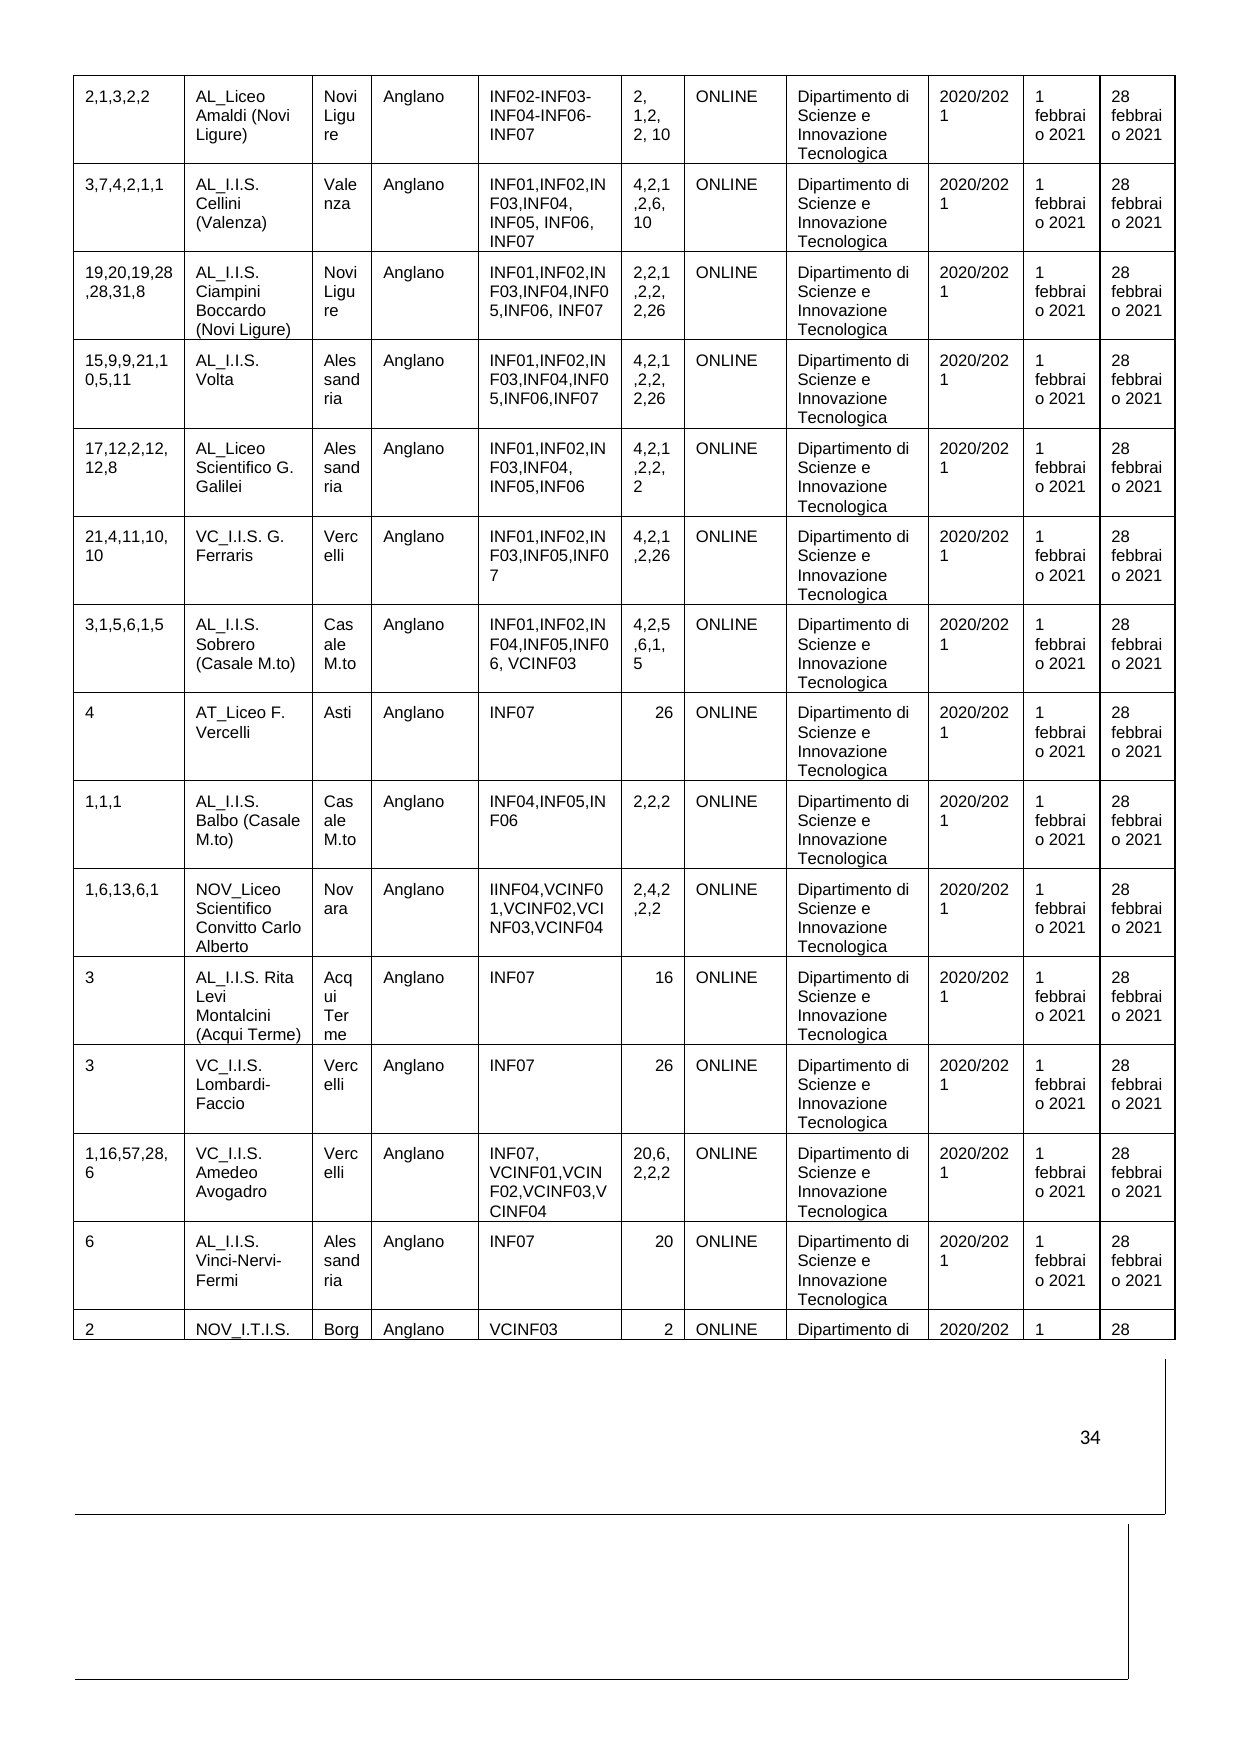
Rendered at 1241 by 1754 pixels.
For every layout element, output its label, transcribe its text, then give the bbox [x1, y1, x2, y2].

table_cell 28 [1101, 1310, 1174, 1339]
table_cell Novara [313, 869, 371, 956]
table_cell Dipartimento di Scienze e Innovazione Tecnologica [787, 869, 928, 956]
table_cell 1,1,1 [74, 781, 184, 868]
table_cell Dipartimento di Scienze e Innovazione Tecnologica [787, 429, 928, 516]
table_cell 26 [622, 693, 684, 780]
table_cell 28 febbraio 2021 [1101, 1045, 1174, 1132]
table_cell 15,9,9,21,10,5,11 [74, 340, 184, 427]
table_cell Asti [313, 693, 371, 780]
table_cell 2020/2021 [929, 693, 1023, 780]
table_cell Anglano [372, 517, 478, 604]
table_cell ONLINE [685, 605, 786, 692]
table_cell Anglano [372, 1045, 478, 1132]
table_cell Novi Ligure [313, 252, 371, 339]
table_cell 16 [622, 957, 684, 1044]
table_cell AL_I.I.S. Volta [185, 340, 312, 427]
table_cell Anglano [372, 605, 478, 692]
table_cell ONLINE [685, 1134, 786, 1221]
table_cell ONLINE [685, 164, 786, 251]
table_cell 2, 1,2, 2, 10 [622, 76, 684, 163]
table_cell Dipartimento di Scienze e Innovazione Tecnologica [787, 1222, 928, 1309]
table_cell Dipartimento di Scienze e Innovazione Tecnologica [787, 957, 928, 1044]
table_cell 2020/2021 [929, 781, 1023, 868]
table_cell AL_I.I.S. Sobrero (Casale M.to) [185, 605, 312, 692]
table_cell 20 [622, 1222, 684, 1309]
table_cell 28 febbraio 2021 [1101, 693, 1174, 780]
table_cell 1 febbraio 2021 [1024, 252, 1099, 339]
table_cell INF01,INF02,INF03,INF04, INF05, INF06, INF07 [479, 164, 621, 251]
table_cell 1 febbraio 2021 [1024, 869, 1099, 956]
table_cell 2,2,1,2,2,2,26 [622, 252, 684, 339]
table_cell 20,6,2,2,2 [622, 1134, 684, 1221]
table_cell AL_I.I.S. Rita Levi Montalcini (Acqui Terme) [185, 957, 312, 1044]
table_cell ONLINE [685, 517, 786, 604]
table_cell 2020/202 [929, 1310, 1023, 1339]
table_cell Anglano [372, 340, 478, 427]
table_cell 4,2,1,2,2,2,26 [622, 340, 684, 427]
table_cell Dipartimento di Scienze e Innovazione Tecnologica [787, 517, 928, 604]
table_cell 1 febbraio 2021 [1024, 76, 1099, 163]
table_cell Borg [313, 1310, 371, 1339]
table_cell INF04,INF05,INF06 [479, 781, 621, 868]
table_cell VC_I.I.S. Amedeo Avogadro [185, 1134, 312, 1221]
table_cell ONLINE [685, 869, 786, 956]
table_cell 1 febbraio 2021 [1024, 605, 1099, 692]
table_cell 2020/2021 [929, 869, 1023, 956]
table_cell VCINF03 [479, 1310, 621, 1339]
table_cell 2020/2021 [929, 340, 1023, 427]
table_cell NOV_Liceo Scientifico Convitto Carlo Alberto [185, 869, 312, 956]
table_cell 1 febbraio 2021 [1024, 164, 1099, 251]
table_cell Dipartimento di Scienze e Innovazione Tecnologica [787, 605, 928, 692]
table_cell 2020/2021 [929, 76, 1023, 163]
table_cell AT_Liceo F. Vercelli [185, 693, 312, 780]
table_cell Vercelli [313, 1045, 371, 1132]
table_cell 2,2,2 [622, 781, 684, 868]
table_cell 2020/2021 [929, 252, 1023, 339]
table_cell Anglano [372, 164, 478, 251]
table_cell ONLINE [685, 252, 786, 339]
table_cell 2020/2021 [929, 1222, 1023, 1309]
table_cell ONLINE [685, 1310, 786, 1339]
table_cell NOV_I.T.I.S. [185, 1310, 312, 1339]
table_cell ONLINE [685, 693, 786, 780]
table_cell Dipartimento di Scienze e Innovazione Tecnologica [787, 340, 928, 427]
table_cell 2,4,2,2,2 [622, 869, 684, 956]
table_cell 28 febbraio 2021 [1101, 164, 1174, 251]
table_cell ONLINE [685, 957, 786, 1044]
table_cell 1 febbraio 2021 [1024, 1045, 1099, 1132]
table_cell 1 febbraio 2021 [1024, 517, 1099, 604]
table_cell IINF04,VCINF01,VCINF02,VCINF03,VCINF04 [479, 869, 621, 956]
table_cell 28 febbraio 2021 [1101, 517, 1174, 604]
table_cell Anglano [372, 781, 478, 868]
table_cell 28 febbraio 2021 [1101, 76, 1174, 163]
table_cell VC_I.I.S. Lombardi-Faccio [185, 1045, 312, 1132]
table_cell 28 febbraio 2021 [1101, 1134, 1174, 1221]
table_cell Anglano [372, 1222, 478, 1309]
table_cell 1 febbraio 2021 [1024, 340, 1099, 427]
table_cell 2020/2021 [929, 957, 1023, 1044]
table_cell Dipartimento di Scienze e Innovazione Tecnologica [787, 693, 928, 780]
table_cell 28 febbraio 2021 [1101, 1222, 1174, 1309]
table_cell 4,2,1,2,6,10 [622, 164, 684, 251]
table_cell 28 febbraio 2021 [1101, 340, 1174, 427]
table_cell 4,2,1,2,26 [622, 517, 684, 604]
table_cell 3,7,4,2,1,1 [74, 164, 184, 251]
table_cell Valenza [313, 164, 371, 251]
table_cell AL_Liceo Amaldi (Novi Ligure) [185, 76, 312, 163]
table_cell AL_Liceo Scientifico G. Galilei [185, 429, 312, 516]
table_cell Dipartimento di Scienze e Innovazione Tecnologica [787, 1134, 928, 1221]
table_cell 28 febbraio 2021 [1101, 429, 1174, 516]
table_cell 19,20,19,28,28,31,8 [74, 252, 184, 339]
table_cell 1 febbraio 2021 [1024, 429, 1099, 516]
table_cell INF07, VCINF01,VCINF02,VCINF03,VCINF04 [479, 1134, 621, 1221]
table_cell ONLINE [685, 781, 786, 868]
table_cell Vercelli [313, 517, 371, 604]
table_cell 2020/2021 [929, 605, 1023, 692]
table_cell 2 [74, 1310, 184, 1339]
table_cell 1,16,57,28,6 [74, 1134, 184, 1221]
table_cell Anglano [372, 76, 478, 163]
table_cell 26 [622, 1045, 684, 1132]
table_cell 1 febbraio 2021 [1024, 781, 1099, 868]
table_cell Anglano [372, 693, 478, 780]
table_cell Anglano [372, 869, 478, 956]
table_cell Dipartimento di Scienze e Innovazione Tecnologica [787, 76, 928, 163]
table_cell 28 febbraio 2021 [1101, 957, 1174, 1044]
table_cell INF07 [479, 957, 621, 1044]
table_cell 1 febbraio 2021 [1024, 957, 1099, 1044]
table_cell 17,12,2,12,12,8 [74, 429, 184, 516]
table_cell 3 [74, 1045, 184, 1132]
table_cell 2020/2021 [929, 1134, 1023, 1221]
table_cell 1,6,13,6,1 [74, 869, 184, 956]
table_cell Alessandria [313, 429, 371, 516]
table_cell 1 febbraio 2021 [1024, 1222, 1099, 1309]
table_cell Novi Ligure [313, 76, 371, 163]
table_cell INF01,INF02,INF04,INF05,INF06, VCINF03 [479, 605, 621, 692]
table_cell 1 [1024, 1310, 1099, 1339]
table_cell INF01,INF02,INF03,INF05,INF07 [479, 517, 621, 604]
table_cell Anglano [372, 1134, 478, 1221]
table_cell Vercelli [313, 1134, 371, 1221]
table_cell Alessandria [313, 1222, 371, 1309]
table_cell ONLINE [685, 1045, 786, 1132]
table_cell AL_I.I.S. Cellini (Valenza) [185, 164, 312, 251]
table_cell 3 [74, 957, 184, 1044]
table_cell Acqui Terme [313, 957, 371, 1044]
table_cell INF01,INF02,INF03,INF04,INF05,INF06, INF07 [479, 252, 621, 339]
table_cell 28 febbraio 2021 [1101, 252, 1174, 339]
table_cell 2,1,3,2,2 [74, 76, 184, 163]
table_cell 28 febbraio 2021 [1101, 869, 1174, 956]
table_cell 28 febbraio 2021 [1101, 781, 1174, 868]
table_cell INF01,INF02,INF03,INF04,INF05,INF06,INF07 [479, 340, 621, 427]
table_cell 4,2,5,6,1,5 [622, 605, 684, 692]
table_cell AL_I.I.S. Balbo (Casale M.to) [185, 781, 312, 868]
table_cell INF07 [479, 693, 621, 780]
table_cell Dipartimento di Scienze e Innovazione Tecnologica [787, 252, 928, 339]
table_cell Anglano [372, 429, 478, 516]
table_cell Dipartimento di Scienze e Innovazione Tecnologica [787, 781, 928, 868]
table_cell AL_I.I.S. Vinci-Nervi-Fermi [185, 1222, 312, 1309]
table_cell INF01,INF02,INF03,INF04, INF05,INF06 [479, 429, 621, 516]
table_cell ONLINE [685, 76, 786, 163]
table_cell Anglano [372, 957, 478, 1044]
table_cell INF07 [479, 1045, 621, 1132]
table_cell 2020/2021 [929, 517, 1023, 604]
table_cell AL_I.I.S. Ciampini Boccardo (Novi Ligure) [185, 252, 312, 339]
table_cell Dipartimento di [787, 1310, 928, 1339]
table_cell Dipartimento di Scienze e Innovazione Tecnologica [787, 1045, 928, 1132]
table_cell 21,4,11,10,10 [74, 517, 184, 604]
table_cell Casale M.to [313, 605, 371, 692]
table_cell 2020/2021 [929, 164, 1023, 251]
table_cell 3,1,5,6,1,5 [74, 605, 184, 692]
table_cell 1 febbraio 2021 [1024, 693, 1099, 780]
table_cell 2020/2021 [929, 1045, 1023, 1132]
table_cell ONLINE [685, 1222, 786, 1309]
table_cell 28 febbraio 2021 [1101, 605, 1174, 692]
table_cell INF07 [479, 1222, 621, 1309]
table_cell Anglano [372, 1310, 478, 1339]
table_cell ONLINE [685, 340, 786, 427]
table_cell Anglano [372, 252, 478, 339]
table_cell VC_I.I.S. G. Ferraris [185, 517, 312, 604]
table_cell 1 febbraio 2021 [1024, 1134, 1099, 1221]
table_cell ONLINE [685, 429, 786, 516]
table_cell 4 [74, 693, 184, 780]
table_cell 2 [622, 1310, 684, 1339]
table_cell 6 [74, 1222, 184, 1309]
table_cell Casale M.to [313, 781, 371, 868]
table_cell INF02-INF03-INF04-INF06-INF07 [479, 76, 621, 163]
table_cell Alessandria [313, 340, 371, 427]
table_cell Dipartimento di Scienze e Innovazione Tecnologica [787, 164, 928, 251]
table_cell 4,2,1,2,2,2 [622, 429, 684, 516]
table_cell 2020/2021 [929, 429, 1023, 516]
